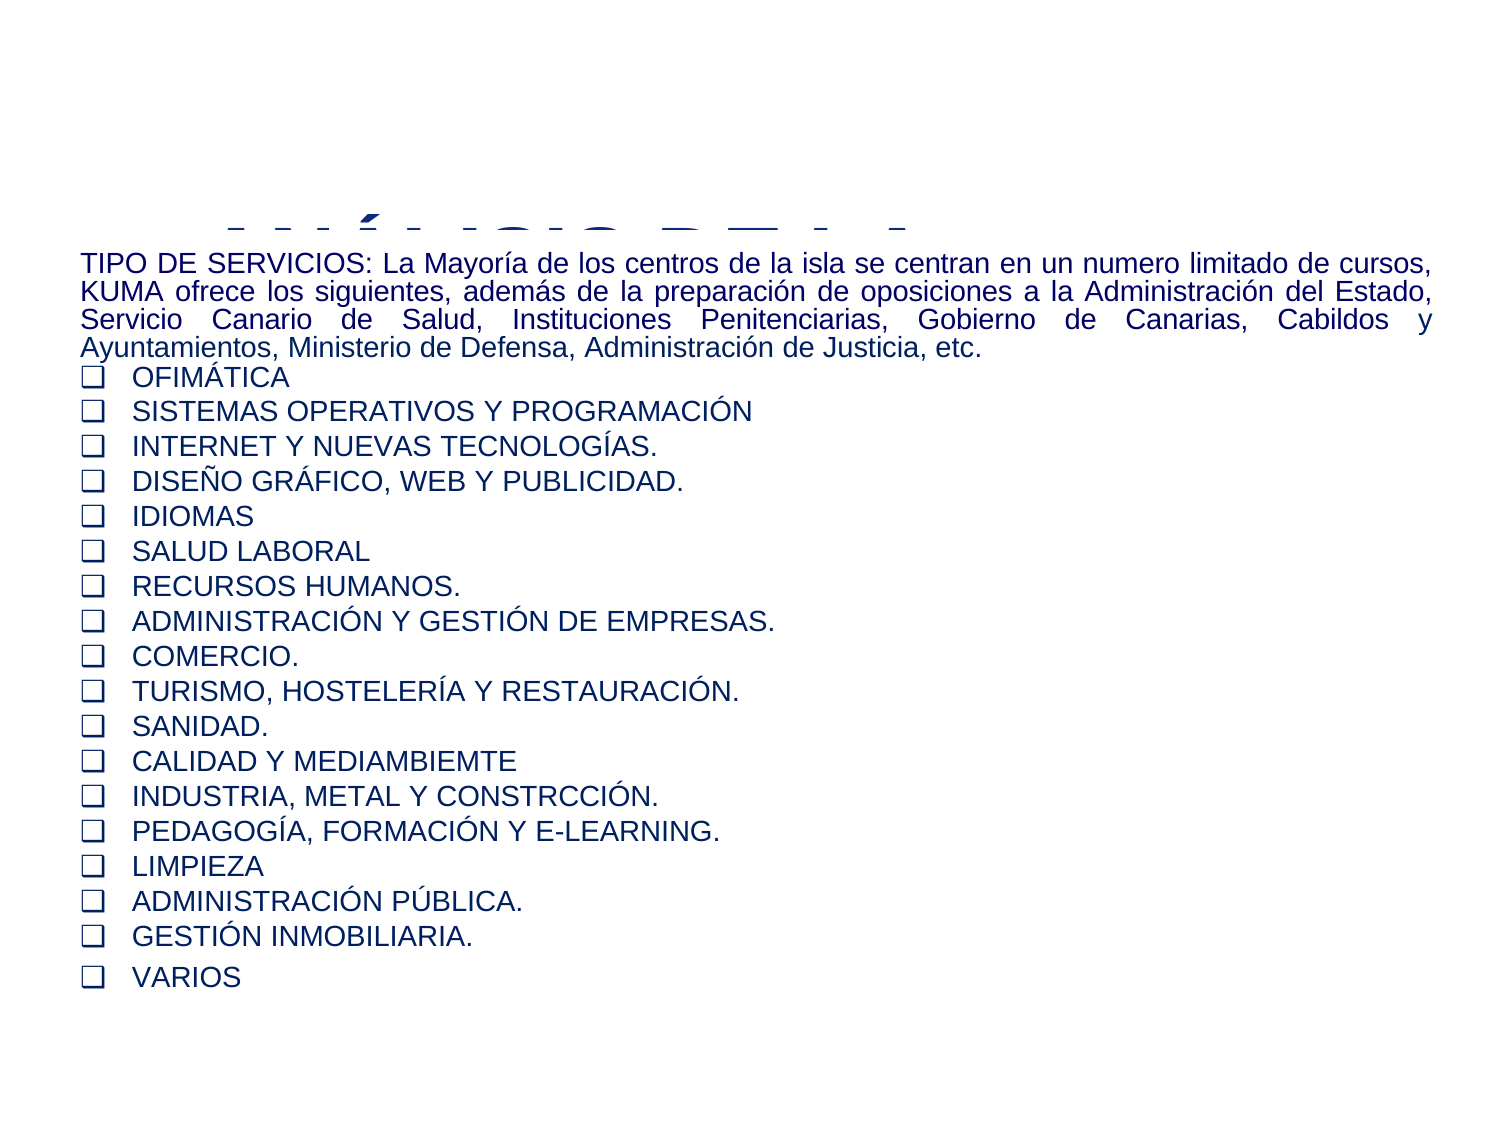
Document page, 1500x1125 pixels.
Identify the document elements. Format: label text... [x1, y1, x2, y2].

list SANIDAD. [80, 708, 1444, 743]
list CALIDAD Y MEDIAMBIEMTE [80, 743, 1444, 778]
list SALUD LABORAL [80, 533, 1444, 568]
list TURISMO, HOSTELERÍA Y RESTAURACIÓN. [80, 673, 1444, 708]
list ADMINISTRACIÓN Y GESTIÓN DE EMPRESAS. [80, 603, 1444, 638]
list RECURSOS HUMANOS. [80, 568, 1444, 603]
list IDIOMAS [80, 498, 1444, 533]
list PEDAGOGÍA, FORMACIÓN Y E-LEARNING. [80, 813, 1444, 848]
list DISEÑO GRÁFICO, WEB Y PUBLICIDAD. [80, 463, 1444, 498]
list COMERCIO. [80, 638, 1444, 673]
list VARIOS [80, 953, 1444, 996]
list LIMPIEZA [80, 848, 1444, 883]
list OFIMÁTICA [80, 363, 1444, 393]
list INTERNET Y NUEVAS TECNOLOGÍAS. [80, 428, 1444, 463]
list GESTIÓN INMOBILIARIA. [80, 918, 1444, 953]
list SISTEMAS OPERATIVOS Y PROGRAMACIÓN [80, 393, 1444, 428]
text TIPO DE SERVICIOS: La Mayoría de los centros de la isla se centran en un numero limitado de cursos, KUMA ofrece los siguientes, además de la preparación de oposiciones a la Administración del Estado, Servicio Canario de Salud, Instituciones Penitenciarias, Gobierno de Canarias, Cabildos y Ayuntamientos, Ministerio de Defensa, Administración de Justicia, etc. [80, 246, 1432, 363]
list INDUSTRIA, METAL Y CONSTRCCIÓN. [80, 778, 1444, 813]
list ADMINISTRACIÓN PÚBLICA. [80, 883, 1444, 918]
